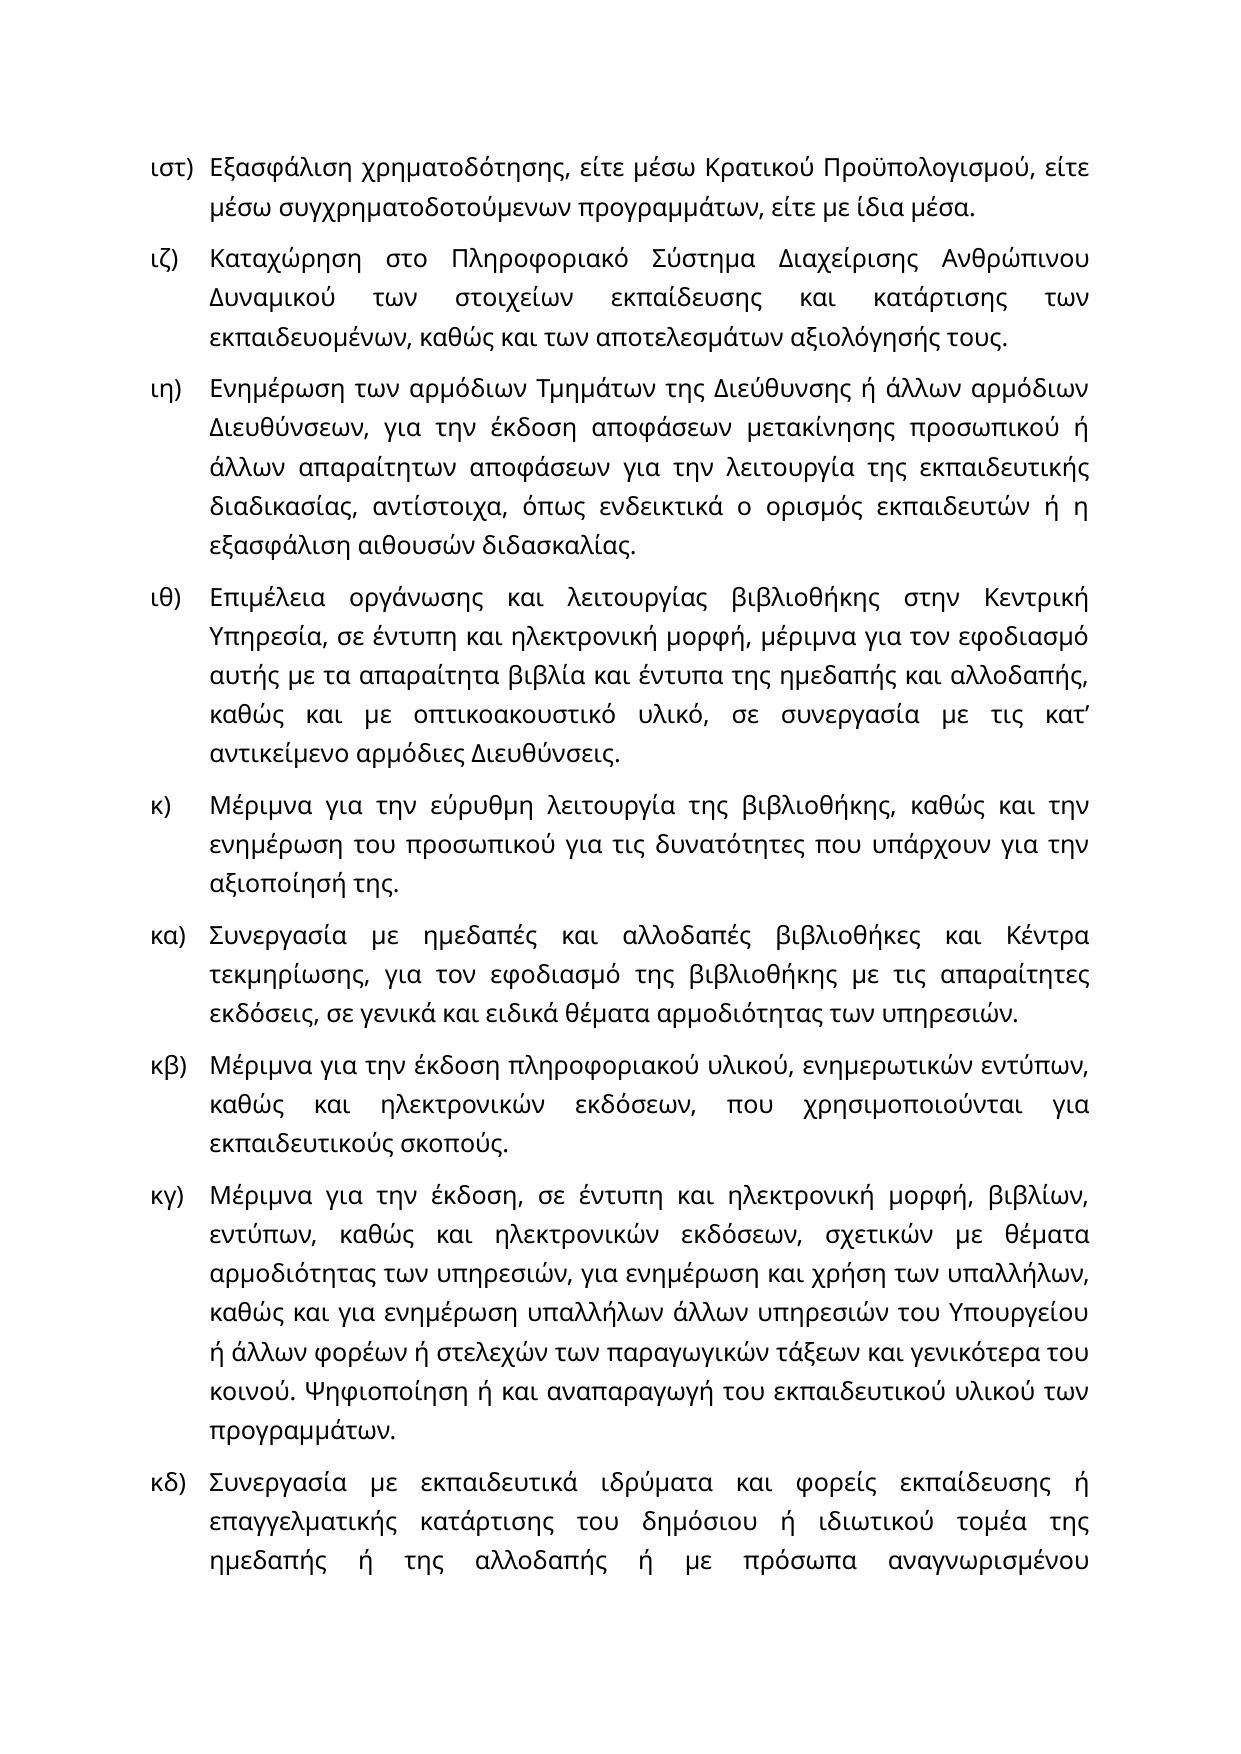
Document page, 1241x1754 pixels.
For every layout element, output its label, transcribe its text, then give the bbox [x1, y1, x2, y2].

list κδ) Συνεργασία με εκπαιδευτικά ιδρύματα και φορείς εκπαίδευσης ή επαγγελματικής κατάρτισης του δημόσιου ή ιδιωτικού τομέα της ημεδαπής ή της αλλοδαπής ή με πρόσωπα αναγνωρισμένου [150, 1464, 1090, 1577]
list κ) Μέριμνα για την εύρυθμη λειτουργία της βιβλιοθήκης, καθώς και την ενημέρωση του προσωπικού για τις δυνατότητες που υπάρχουν για την αξιοποίησή της. [150, 787, 1090, 900]
list κβ) Μέριμνα για την έκδοση πληροφοριακού υλικού, ενημερωτικών εντύπων, καθώς και ηλεκτρονικών εκδόσεων, που χρησιμοποιούνται για εκπαιδευτικούς σκοπούς. [150, 1047, 1090, 1160]
list ιθ) Επιμέλεια οργάνωσης και λειτουργίας βιβλιοθήκης στην Κεντρική Υπηρεσία, σε έντυπη και ηλεκτρονική μορφή, μέριμνα για τον εφοδιασμό αυτής με τα απαραίτητα βιβλία και έντυπα της ημεδαπής και αλλοδαπής, καθώς και με οπτικοακουστικό υλικό, σε συνεργασία με τις κατ’ αντικείμενο αρμόδιες Διευθύνσεις. [150, 579, 1090, 770]
list κα) Συνεργασία με ημεδαπές και αλλοδαπές βιβλιοθήκες και Κέντρα τεκμηρίωσης, για τον εφοδιασμό της βιβλιοθήκης με τις απαραίτητες εκδόσεις, σε γενικά και ειδικά θέματα αρμοδιότητας των υπηρεσιών. [150, 917, 1090, 1030]
list κγ) Μέριμνα για την έκδοση, σε έντυπη και ηλεκτρονική μορφή, βιβλίων, εντύπων, καθώς και ηλεκτρονικών εκδόσεων, σχετικών με θέματα αρμοδιότητας των υπηρεσιών, για ενημέρωση και χρήση των υπαλλήλων, καθώς και για ενημέρωση υπαλλήλων άλλων υπηρεσιών του Υπουργείου ή άλλων φορέων ή στελεχών των παραγωγικών τάξεων και γενικότερα του κοινού. Ψηφιοποίηση ή και αναπαραγωγή του εκπαιδευτικού υλικού των προγραμμάτων. [150, 1177, 1090, 1447]
list ιη) Ενημέρωση των αρμόδιων Τμημάτων της Διεύθυνσης ή άλλων αρμόδιων Διευθύνσεων, για την έκδοση αποφάσεων μετακίνησης προσωπικού ή άλλων απαραίτητων αποφάσεων για την λειτουργία της εκπαιδευτικής διαδικασίας, αντίστοιχα, όπως ενδεικτικά ο ορισμός εκπαιδευτών ή η εξασφάλιση αιθουσών διδασκαλίας. [150, 371, 1090, 562]
list ιστ) Εξασφάλιση χρηματοδότησης, είτε μέσω Κρατικού Προϋπολογισμού, είτε μέσω συγχρηματοδοτούμενων προγραμμάτων, είτε με ίδια μέσα. [150, 150, 1090, 223]
list ιζ) Καταχώρηση στο Πληροφοριακό Σύστημα Διαχείρισης Ανθρώπινου Δυναμικού των στοιχείων εκπαίδευσης και κατάρτισης των εκπαιδευομένων, καθώς και των αποτελεσμάτων αξιολόγησής τους. [150, 241, 1090, 353]
